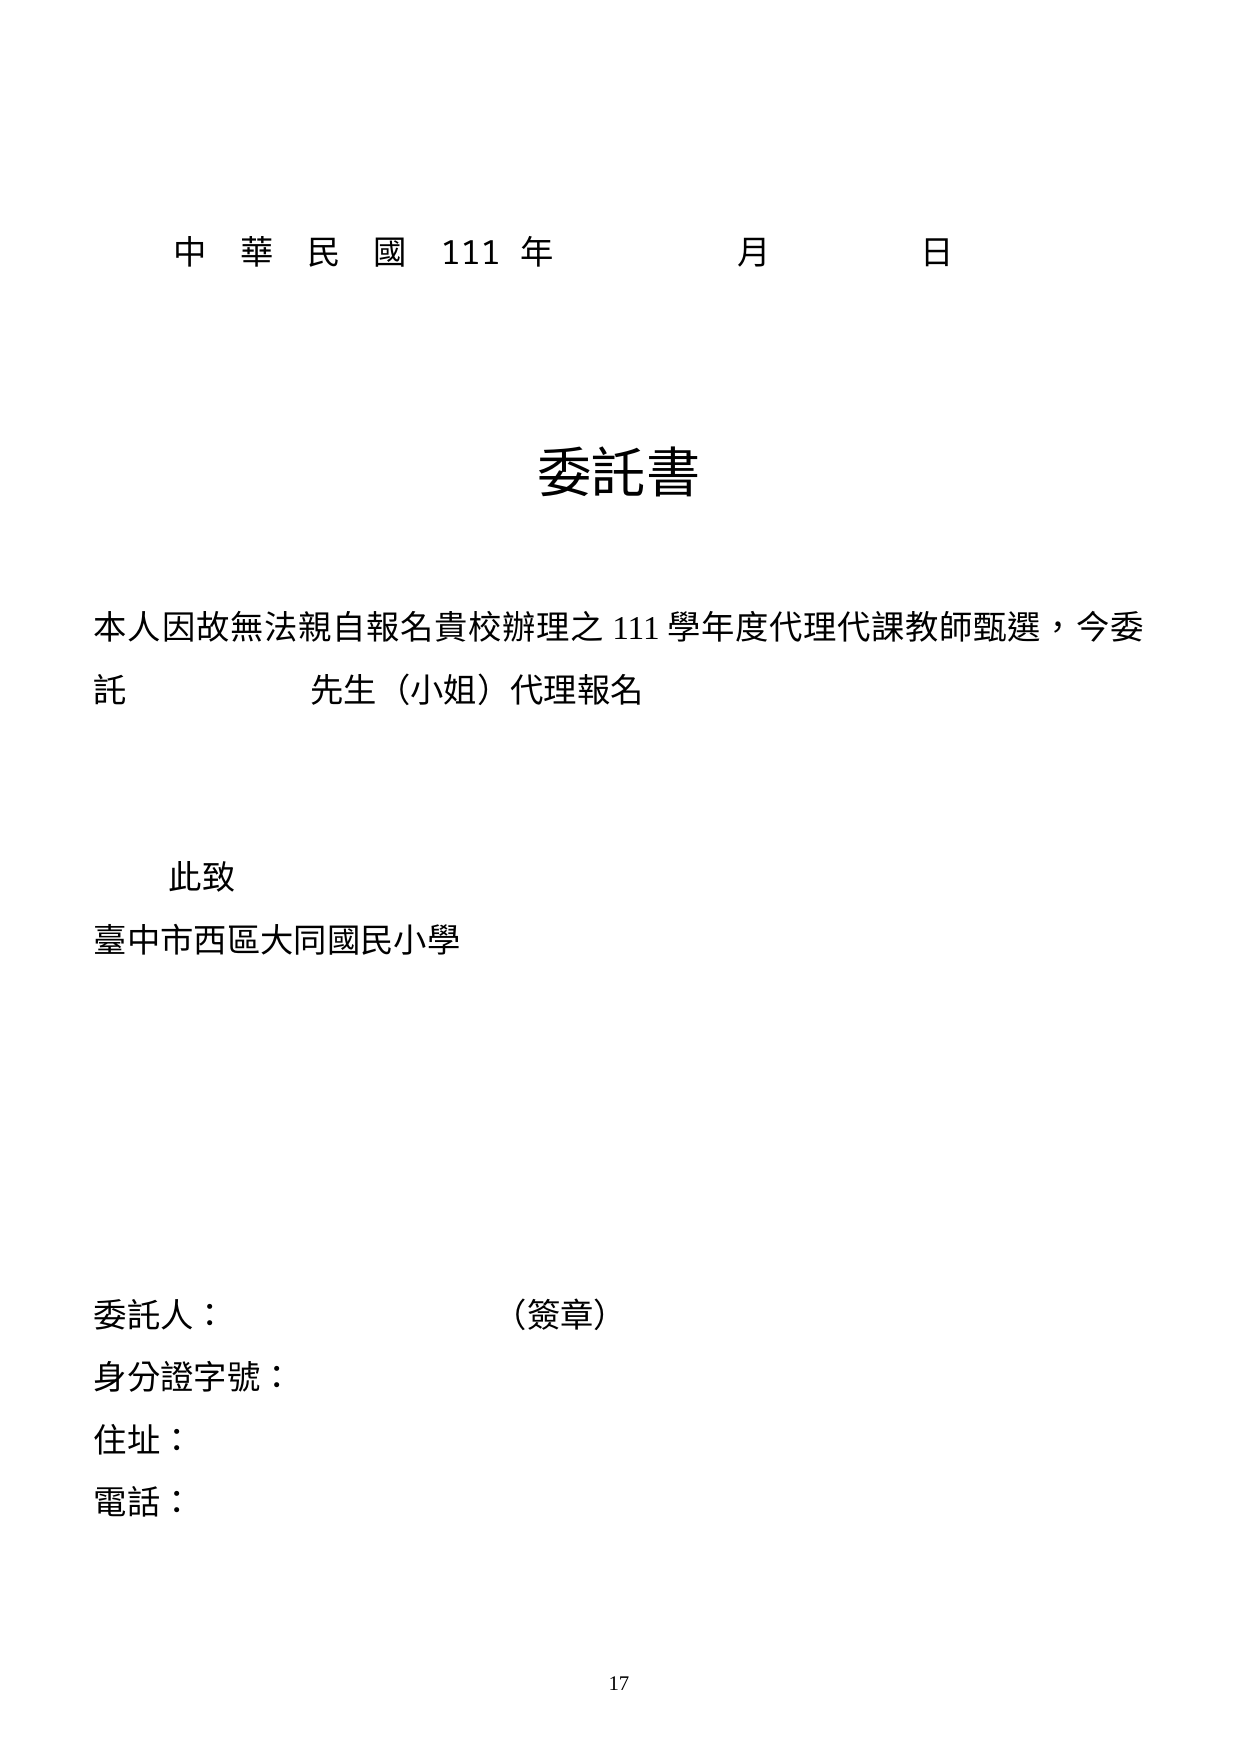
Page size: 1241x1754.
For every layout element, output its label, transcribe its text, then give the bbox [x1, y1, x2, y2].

text 此致 [94, 834, 1144, 896]
text 住址： [94, 1396, 1144, 1459]
text 電話： [94, 1459, 1144, 1521]
text 身分證字號： [94, 1334, 1144, 1396]
text 臺中市西區大同國民小學 [94, 896, 1144, 959]
text 委託人： （簽章） [94, 1271, 1144, 1334]
text 中 華 民 國 111 年 月 日 [94, 209, 1144, 271]
text 委託書 [94, 396, 1144, 521]
text 本人因故無法親自報名貴校辦理之111學年度代理代課教師甄選，今委託 先生（小姐）代理報名 [94, 584, 1144, 709]
